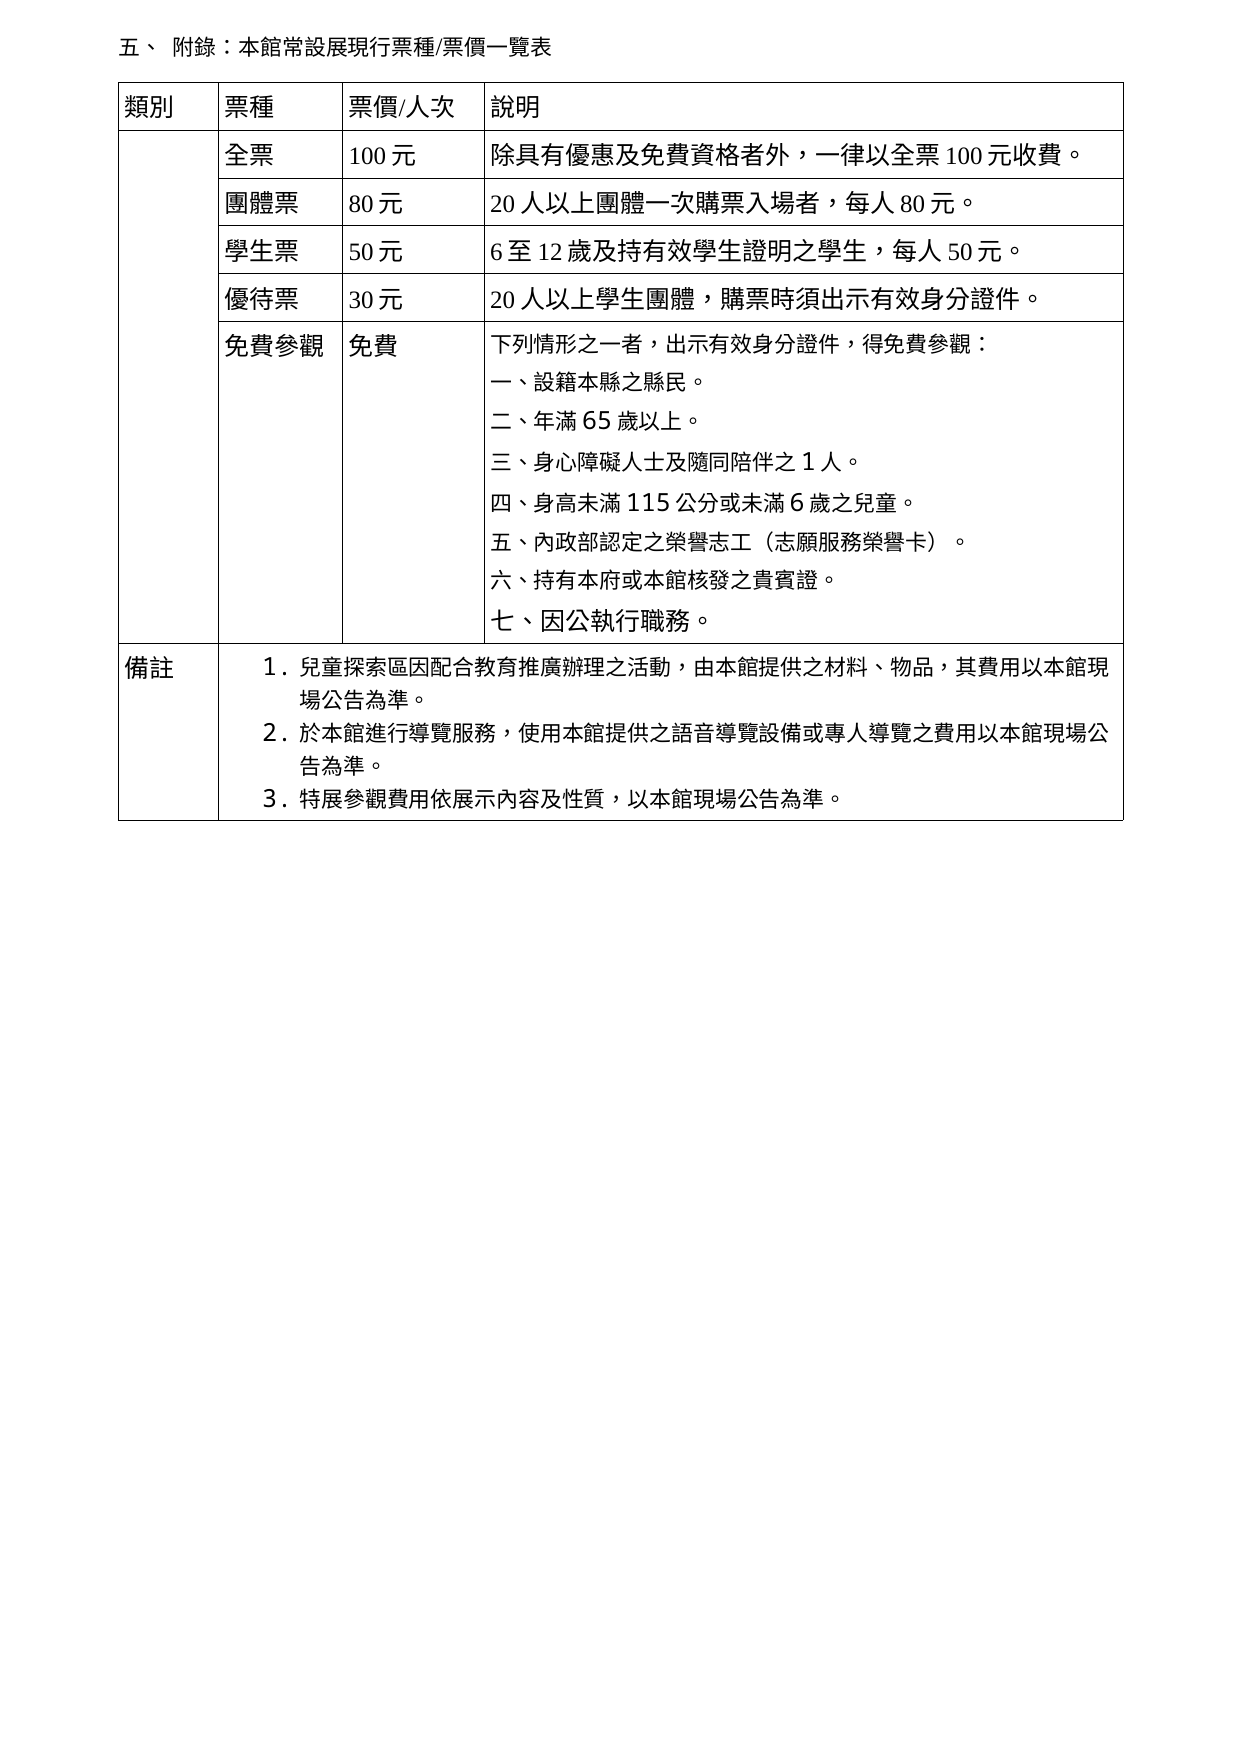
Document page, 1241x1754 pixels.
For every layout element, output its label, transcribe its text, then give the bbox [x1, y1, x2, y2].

table_cell 備註 [119, 644, 218, 820]
table_cell 全票 [219, 131, 342, 178]
table_cell [119, 131, 218, 643]
table_header 票種 [219, 83, 342, 130]
table_cell 30元 [343, 274, 484, 321]
table_cell 免費參觀 [219, 322, 342, 643]
table_cell 100元 [343, 131, 484, 178]
table_cell 20人以上團體一次購票入場者，每人80元。 [485, 179, 1123, 225]
table_cell 除具有優惠及免費資格者外，一律以全票100元收費。 [485, 131, 1123, 178]
table_cell 下列情形之一者，出示有效身分證件，得免費參觀： 一、設籍本縣之縣民。 二、年滿65歲以上。 三、身心障礙人士及隨同陪伴之1人。 四、身高未滿115公分或未滿6歲之兒童。 五、內政部認定之榮譽志工（志願服務榮譽卡）。 六、持有本府或本館核發之貴賓證。 七、因公執行職務。 [485, 322, 1123, 643]
table_cell 免費 [343, 322, 484, 643]
table_cell 50元 [343, 226, 484, 273]
table_header 類別 [119, 83, 218, 130]
table_header 票價/人次 [343, 83, 484, 130]
text 五、 附錄：本館常設展現行票種/票價一覽表 [118, 29, 1122, 61]
table_cell 80元 [343, 179, 484, 225]
table_header 說明 [485, 83, 1123, 130]
table_cell 優待票 [219, 274, 342, 321]
table_cell 團體票 [219, 179, 342, 225]
table_cell 學生票 [219, 226, 342, 273]
table_cell 20人以上學生團體，購票時須出示有效身分證件。 [485, 274, 1123, 321]
table_cell 兒童探索區因配合教育推廣辦理之活動，由本館提供之材料、物品，其費用以本館現場公告為準。 於本館進行導覽服務，使用本館提供之語音導覽設備或專人導覽之費用以本館現場公告為準。 特展參觀費用依展示內容及性質，以本館現場公告為準。 [219, 644, 1123, 820]
table_cell 6至12歲及持有效學生證明之學生，每人50元。 [485, 226, 1123, 273]
